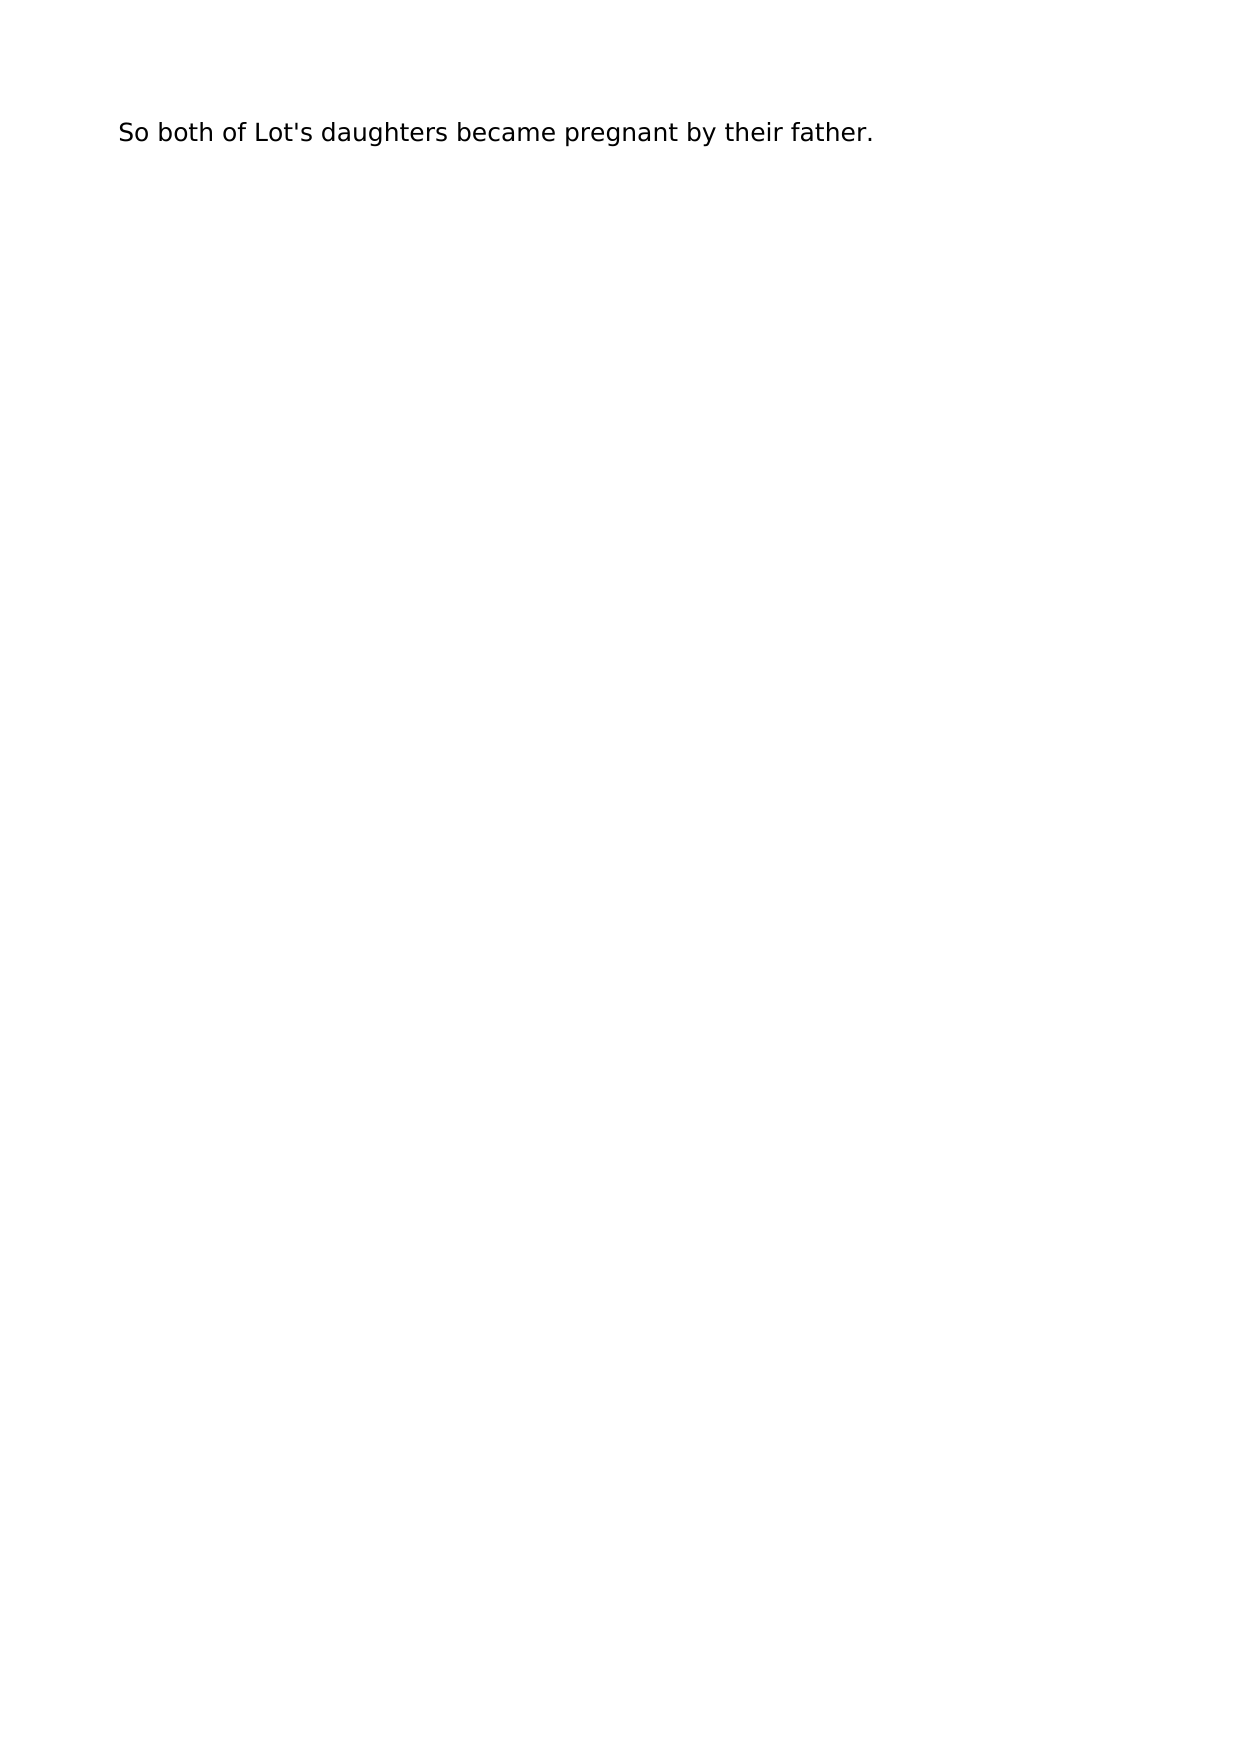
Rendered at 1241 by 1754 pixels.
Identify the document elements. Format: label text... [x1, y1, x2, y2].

text So both of Lot's daughters became pregnant by their father. [118, 118, 1122, 147]
